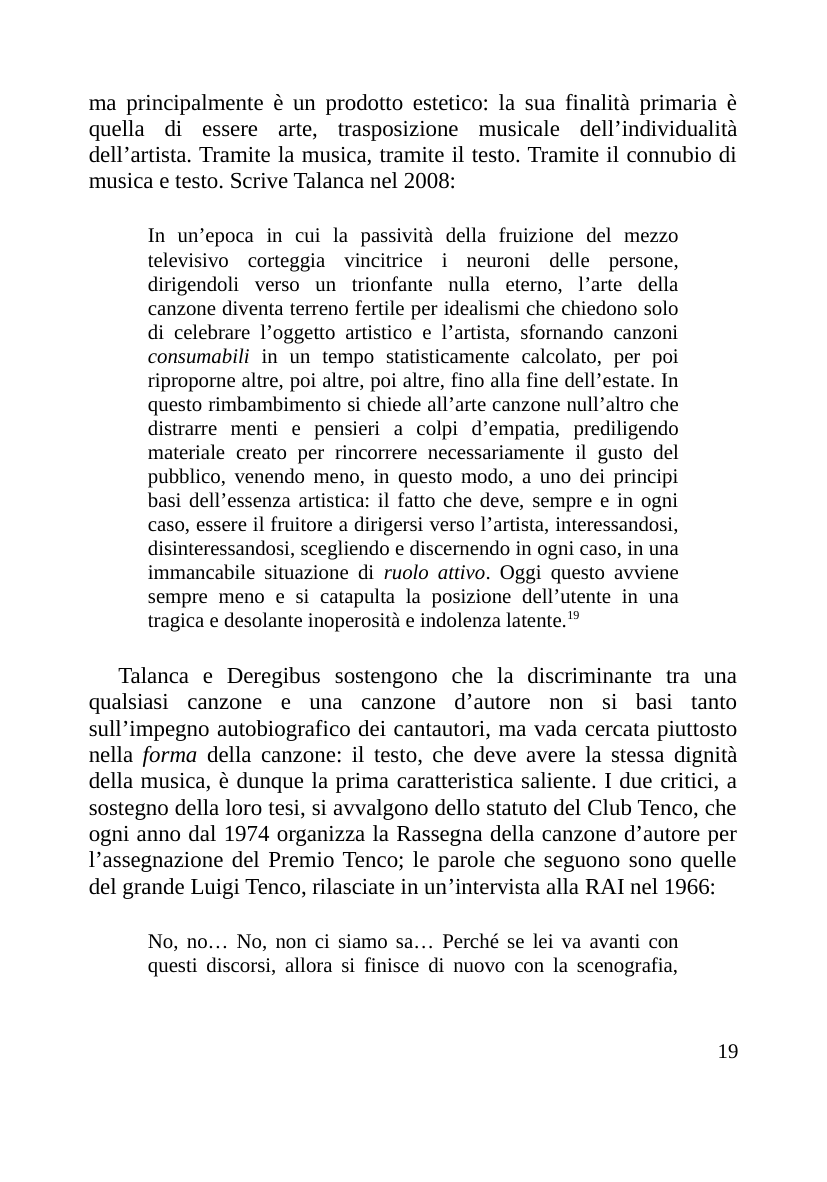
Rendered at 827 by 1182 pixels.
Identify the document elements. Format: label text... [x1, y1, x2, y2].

text In un’epoca in cui la passività della fruizione del mezzo televisivo corteggia vincitrice i neuroni delle persone, dirigendoli verso un trionfante nulla eterno, l’arte della canzone diventa terreno fertile per idealismi che chiedono solo di celebrare l’oggetto artistico e l’artista, sfornando canzoni consumabili in un tempo statisticamente calcolato, per poi riproporne altre, poi altre, poi altre, fino alla fine dell’estate. In questo rimbambimento si chiede all’arte canzone null’altro che distrarre menti e pensieri a colpi d’empatia, prediligendo materiale creato per rincorrere necessariamente il gusto del pubblico, venendo meno, in questo modo, a uno dei principi basi dell’essenza artistica: il fatto che deve, sempre e in ogni caso, essere il fruitore a dirigersi verso l’artista, interessandosi, disinteressandosi, scegliendo e discernendo in ogni caso, in una immancabile situazione di ruolo attivo. Oggi questo avviene sempre meno e si catapulta la posizione dell’utente in una tragica e desolante inoperosità e indolenza latente. [148, 223, 679, 632]
text No, no… No, non ci siamo sa… Perché se lei va avanti con questi discorsi, allora si finisce di nuovo con la scenografia, [148, 929, 679, 977]
text ma principalmente è un prodotto estetico: la sua finalità primaria è quella di essere arte, trasposizione musicale dell’individualità dell’artista. Tramite la musica, tramite il testo. Tramite il connubio di musica e testo. Scrive Talanca nel 2008: [88, 88, 738, 194]
text Talanca e Deregibus sostengono che la discriminante tra una qualsiasi canzone e una canzone d’autore non si basi tanto sull’impegno autobiografico dei cantautori, ma vada cercata piuttosto nella forma della canzone: il testo, che deve avere la stessa dignità della musica, è dunque la prima caratteristica saliente. I due critici, a sostegno della loro tesi, si avvalgono dello statuto del Club Tenco, che ogni anno dal 1974 organizza la Rassegna della canzone d’autore per l’assegnazione del Premio Tenco; le parole che seguono sono quelle del grande Luigi Tenco, rilasciate in un’intervista alla Rai nel 1966: [88, 662, 738, 899]
